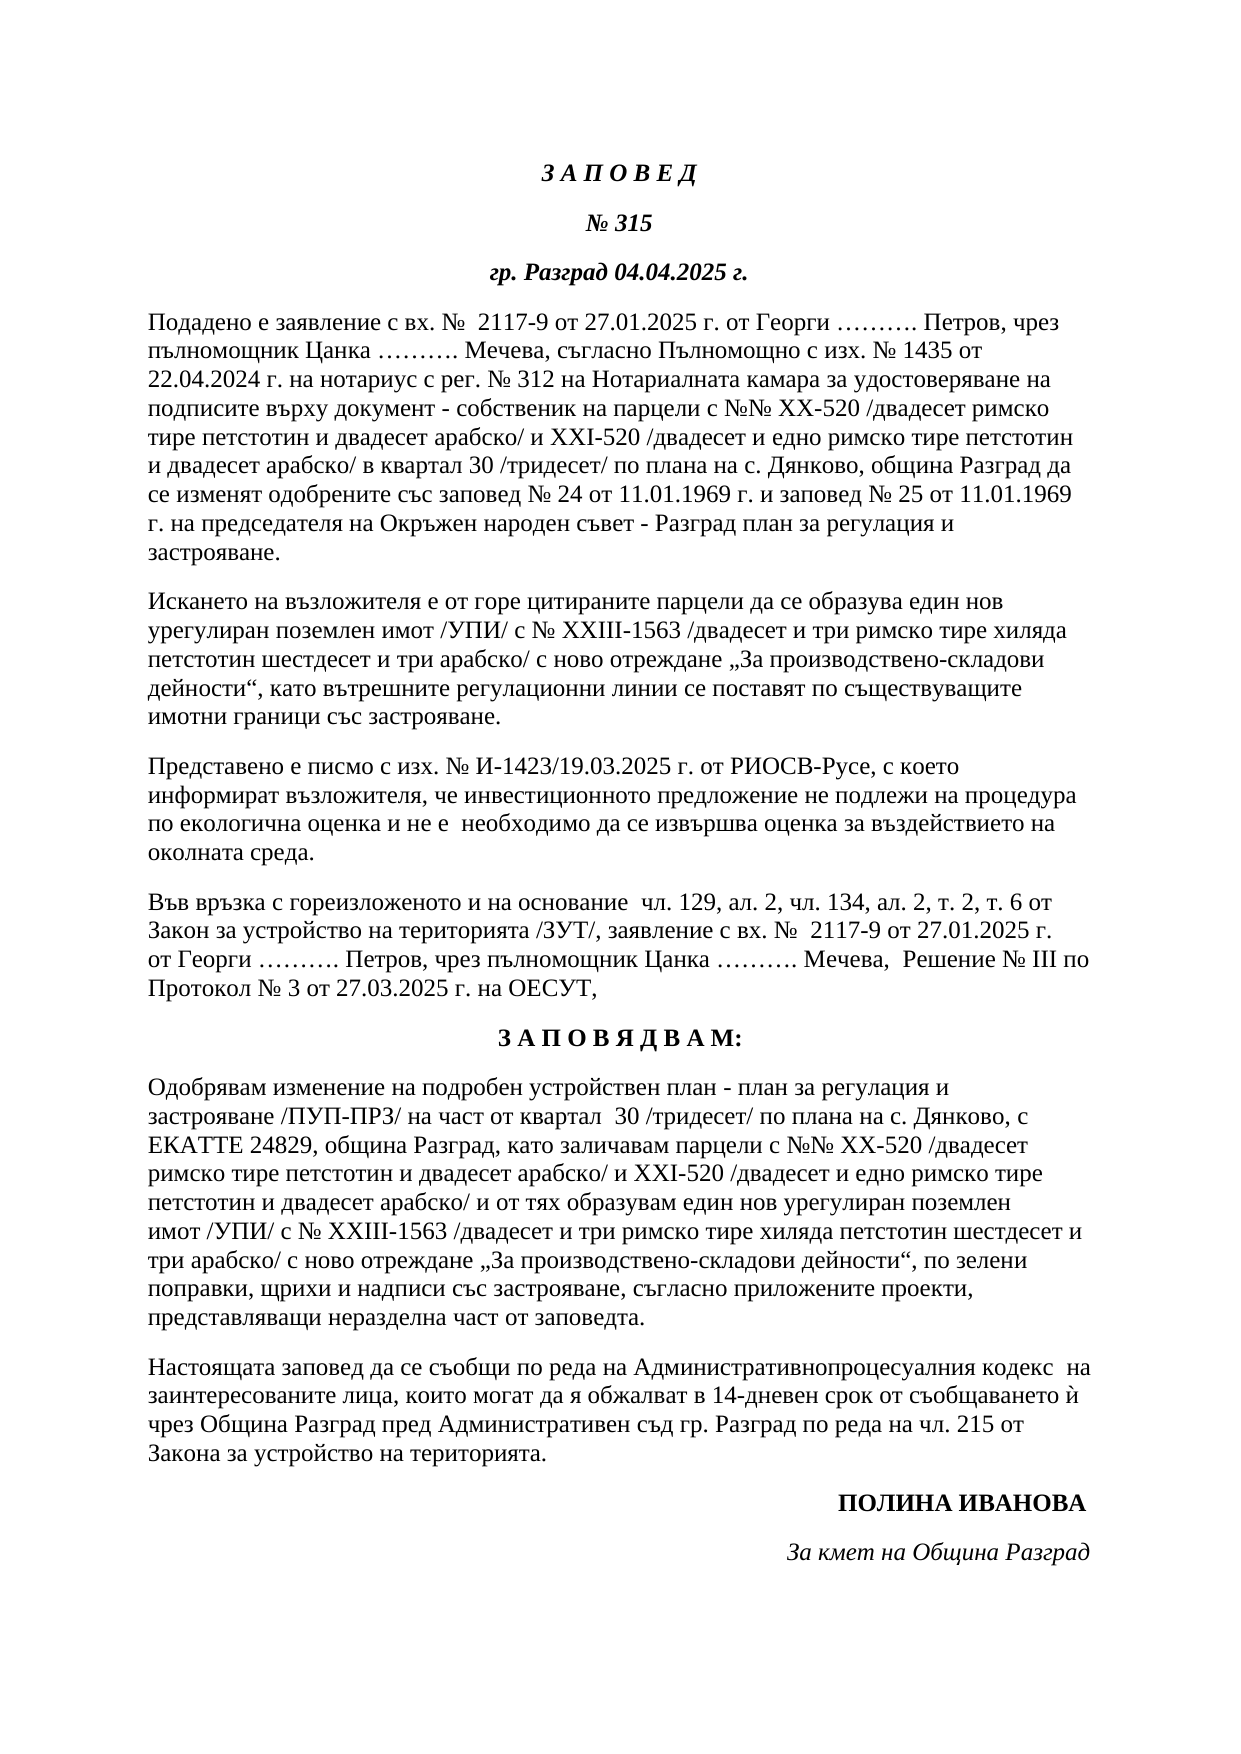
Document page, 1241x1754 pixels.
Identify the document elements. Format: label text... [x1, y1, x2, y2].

text Настоящата заповед да се съобщи по реда на Административнопроцесуалния кодекс на заинтересованите лица, които могат да я обжалват в 14-дневен срок от съобщаването ѝ чрез Община Разград пред Административен съд гр. Разград по реда на чл. 215 от Закона за устройство на територията. [148, 1352, 1093, 1467]
text Одобрявам изменение на подробен устройствен план - план за регулация и застрояване /ПУП-ПРЗ/ на част от квартал 30 /тридесет/ по плана на с. Дянково, с ЕКАТТЕ 24829, община Разград, като заличавам парцели с №№ ХХ-520 /двадесет римско тире петстотин и двадесет арабско/ и XXI-520 /двадесет и едно римско тире петстотин и двадесет арабско/ и от тях образувам един нов урегулиран поземлен имот /УПИ/ с № ХXIII-1563 /двадесет и три римско тире хиляда петстотин шестдесет и три арабско/ с ново отреждане „За производствено-складови дейности“, по зелени поправки, щрихи и надписи със застрояване, съгласно приложените проекти, представляващи неразделна част от заповедта. [148, 1072, 1093, 1331]
text З А П О В Я Д В А М: [148, 1023, 1093, 1051]
text За кмет на Община Разград [148, 1537, 1093, 1566]
text гр. Разград 04.04.2025 г. [148, 257, 1093, 286]
text Подадено е заявление с вх. № 2117-9 от 27.01.2025 г. от Георги ………. Петров, чрез пълномощник Цанка ………. Мечева, съгласно Пълномощно с изх. № 1435 от 22.04.2024 г. на нотариус с рег. № 312 на Нотариалната камара за удостоверяване на подписите върху документ - собственик на парцели с №№ ХХ-520 /двадесет римско тире петстотин и двадесет арабско/ и XXI-520 /двадесет и едно римско тире петстотин и двадесет арабско/ в квартал 30 /тридесет/ по плана на с. Дянково, община Разград да се изменят одобрените със заповед № 24 от 11.01.1969 г. и заповед № 25 от 11.01.1969 г. на председателя на Окръжен народен съвет - Разград план за регулация и застрояване. [148, 307, 1093, 566]
text З А П О В Е Д [148, 158, 1093, 187]
text Искането на възложителя е от горе цитираните парцели да се образува един нов урегулиран поземлен имот /УПИ/ с № ХXIII-1563 /двадесет и три римско тире хиляда петстотин шестдесет и три арабско/ с ново отреждане „За производствено-складови дейности“, като вътрешните регулационни линии се поставят по съществуващите имотни граници със застрояване. [148, 586, 1093, 730]
text Във връзка с гореизложеното и на основание чл. 129, ал. 2, чл. 134, ал. 2, т. 2, т. 6 от Закон за устройство на територията /ЗУТ/, заявление с вх. № 2117-9 от 27.01.2025 г. от Георги ………. Петров, чрез пълномощник Цанка ………. Мечева, Решение № III по Протокол № 3 от 27.03.2025 г. на ОЕСУТ, [148, 887, 1093, 1002]
text Представено е писмо с изх. № И-1423/19.03.2025 г. от РИОСВ-Русе, с което информират възложителя, че инвестиционното предложение не подлежи на процедура по екологична оценка и не е необходимо да се извършва оценка за въздействието на околната среда. [148, 751, 1093, 866]
text № 315 [148, 208, 1093, 236]
text ПОЛИНА ИВАНОВА [148, 1488, 1093, 1516]
